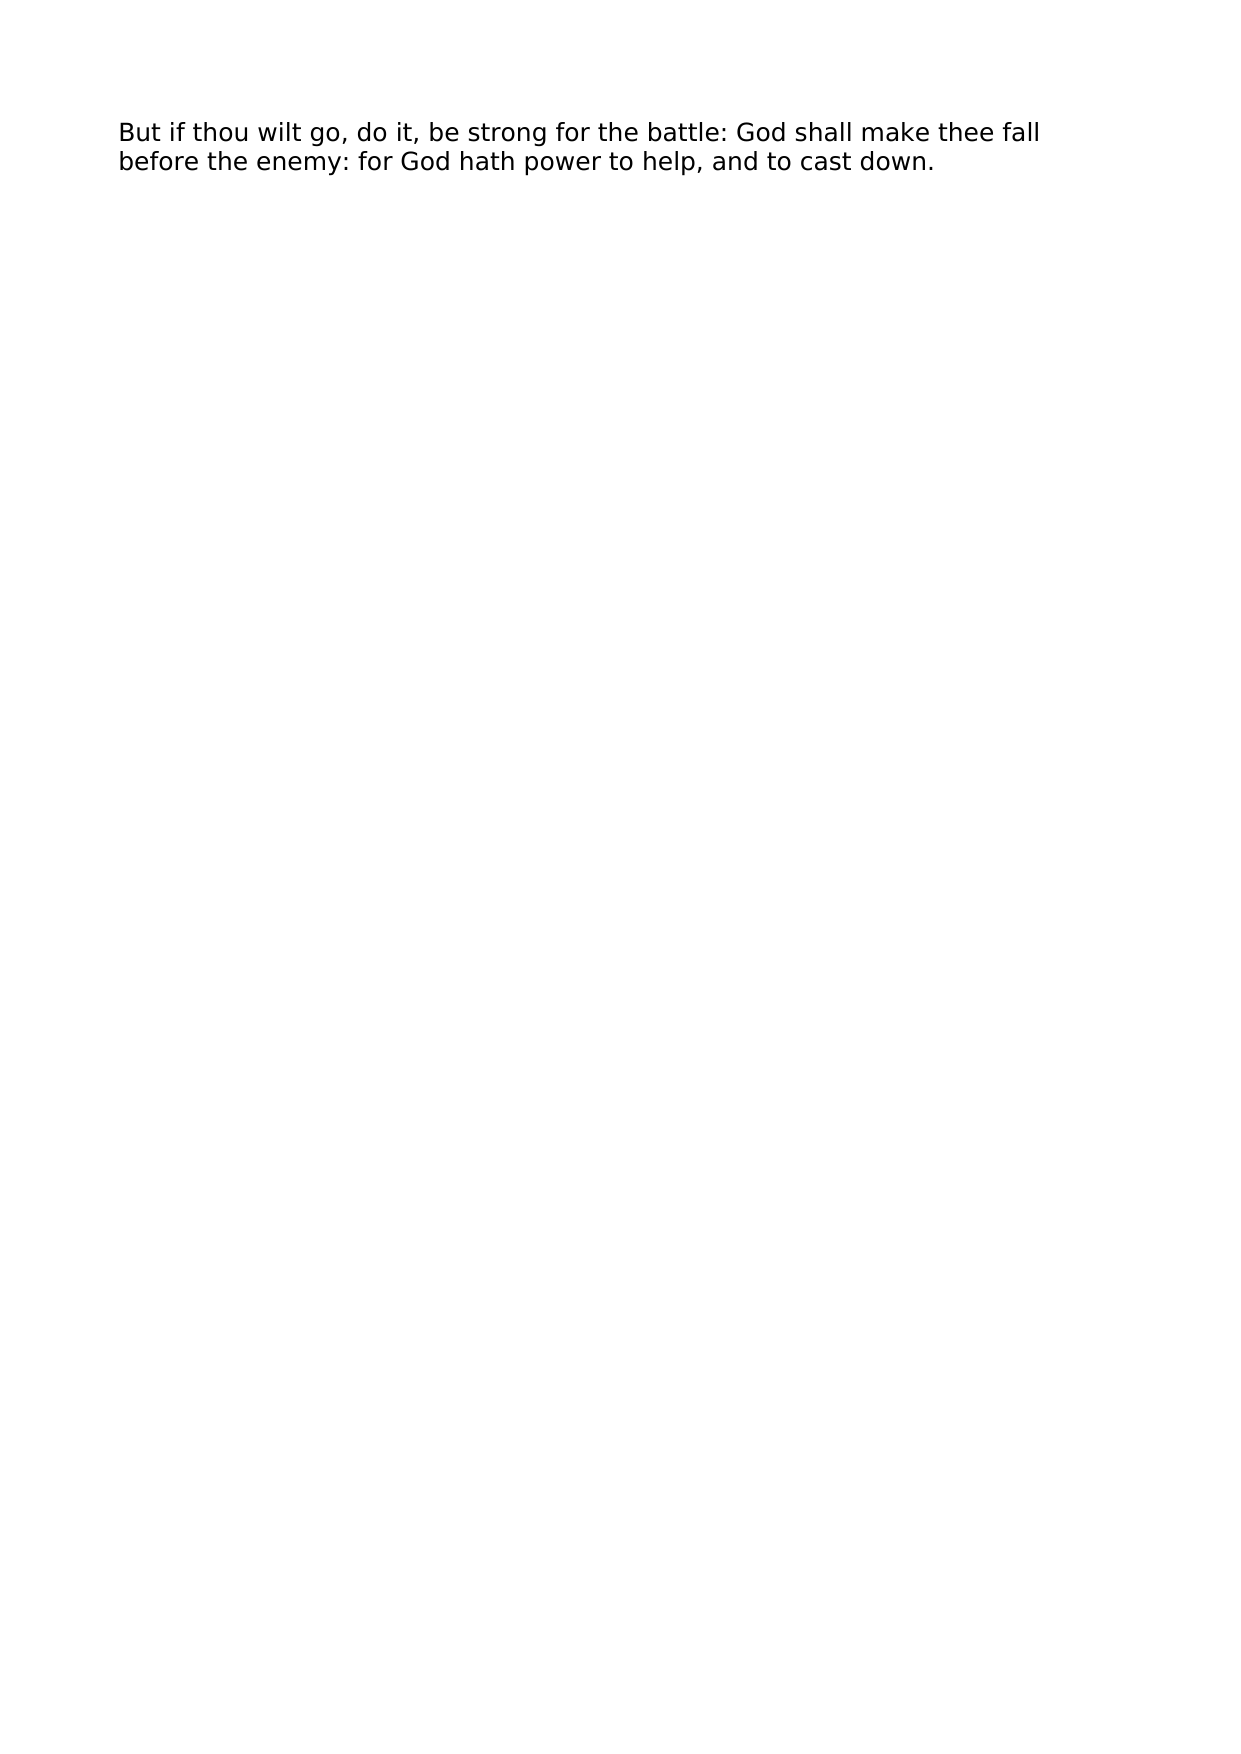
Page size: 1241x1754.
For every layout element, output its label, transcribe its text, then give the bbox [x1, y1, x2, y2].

text But if thou wilt go, do it, be strong for the battle: God shall make thee fall before the enemy: for God hath power to help, and to cast down. [118, 118, 1122, 176]
